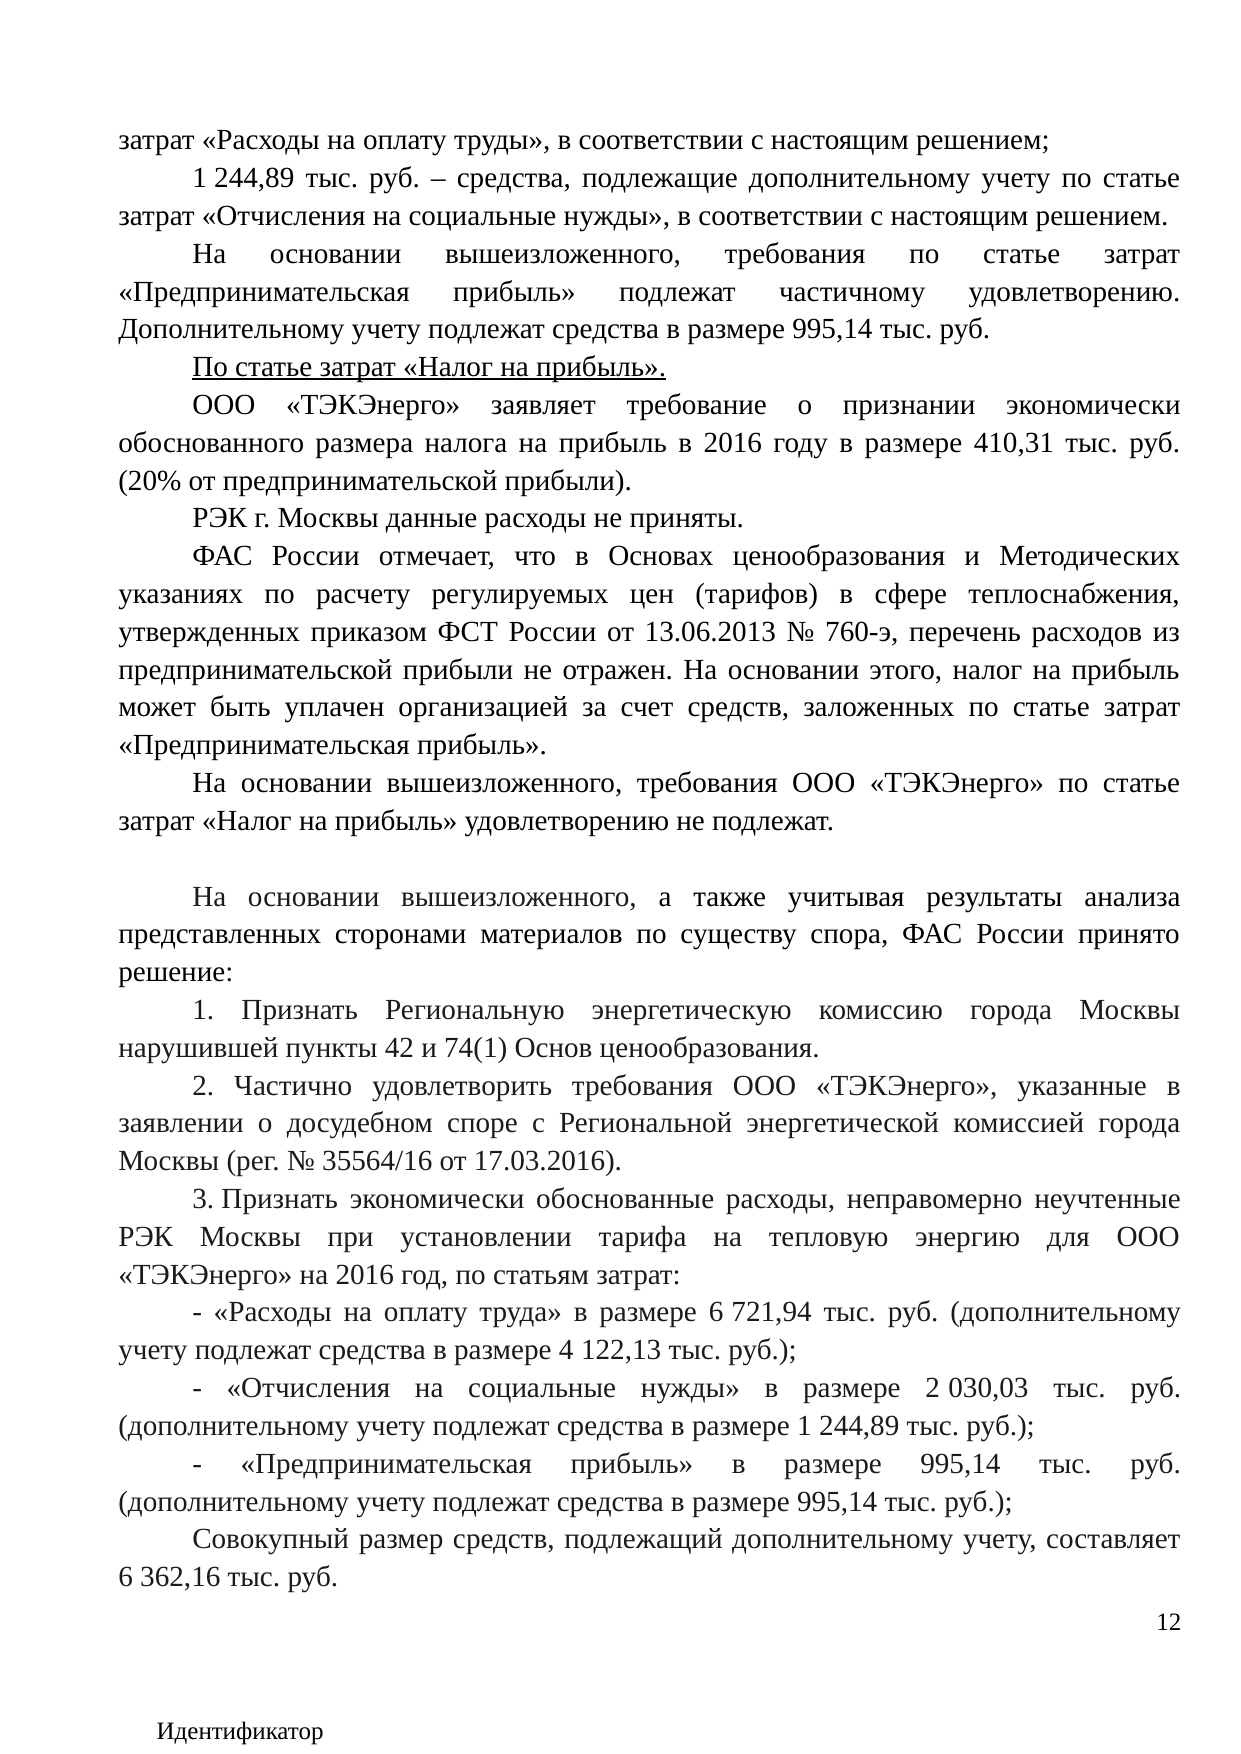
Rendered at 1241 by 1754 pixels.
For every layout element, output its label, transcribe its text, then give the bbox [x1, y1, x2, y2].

text На основании вышеизложенного, а также учитывая результаты анализа представленных сторонами материалов по существу спора, ФАС России принято решение: [118, 874, 1181, 988]
text На основании вышеизложенного, требования по статье затрат «Предпринимательская прибыль» подлежат частичному удовлетворению. Дополнительному учету подлежат средства в размере 995,14 тыс. руб. [118, 232, 1181, 345]
text 1 244,89 тыс. руб. – средства, подлежащие дополнительному учету по статье затрат «Отчисления на социальные нужды», в соответствии с настоящим решением. [118, 156, 1181, 232]
text На основании вышеизложенного, требования ООО «ТЭКЭнерго» по статье затрат «Налог на прибыль» удовлетворению не подлежат. [118, 761, 1181, 837]
text 2. Частично удовлетворить требования ООО «ТЭКЭнерго», указанные в заявлении о досудебном споре с Региональной энергетической комиссией города Москвы (рег. № 35564/16 от 17.03.2016). [118, 1063, 1181, 1177]
text - «Расходы на оплату труда» в размере 6 721,94 тыс. руб. (дополнительному учету подлежат средства в размере 4 122,13 тыс. руб.); [118, 1290, 1181, 1366]
text затрат «Расходы на оплату труды», в соответствии с настоящим решением; [118, 118, 1181, 156]
text - «Предпринимательская прибыль» в размере 995,14 тыс. руб. (дополнительному учету подлежат средства в размере 995,14 тыс. руб.); [118, 1442, 1181, 1517]
text Совокупный размер средств, подлежащий дополнительному учету, составляет 6 362,16 тыс. руб. [118, 1517, 1181, 1593]
text 1. Признать Региональную энергетическую комиссию города Москвы нарушившей пункты 42 и 74(1) Основ ценообразования. [118, 988, 1181, 1063]
text РЭК г. Москвы данные расходы не приняты. [118, 496, 1181, 534]
text 3. Признать экономически обоснованные расходы, неправомерно неучтенные РЭК Москвы при установлении тарифа на тепловую энергию для ООО «ТЭКЭнерго» на 2016 год, по статьям затрат: [118, 1177, 1181, 1290]
text - «Отчисления на социальные нужды» в размере 2 030,03 тыс. руб. (дополнительному учету подлежат средства в размере 1 244,89 тыс. руб.); [118, 1366, 1181, 1442]
text ФАС России отмечает, что в Основах ценообразования и Методических указаниях по расчету регулируемых цен (тарифов) в сфере теплоснабжения, утвержденных приказом ФСТ России от 13.06.2013 № 760-э, перечень расходов из предпринимательской прибыли не отражен. На основании этого, налог на прибыль может быть уплачен организацией за счет средств, заложенных по статье затрат «Предпринимательская прибыль». [118, 534, 1181, 761]
text По статье затрат «Налог на прибыль». [118, 345, 1181, 383]
text ООО «ТЭКЭнерго» заявляет требование о признании экономически обоснованного размера налога на прибыль в 2016 году в размере 410,31 тыс. руб. (20% от предпринимательской прибыли). [118, 383, 1181, 496]
